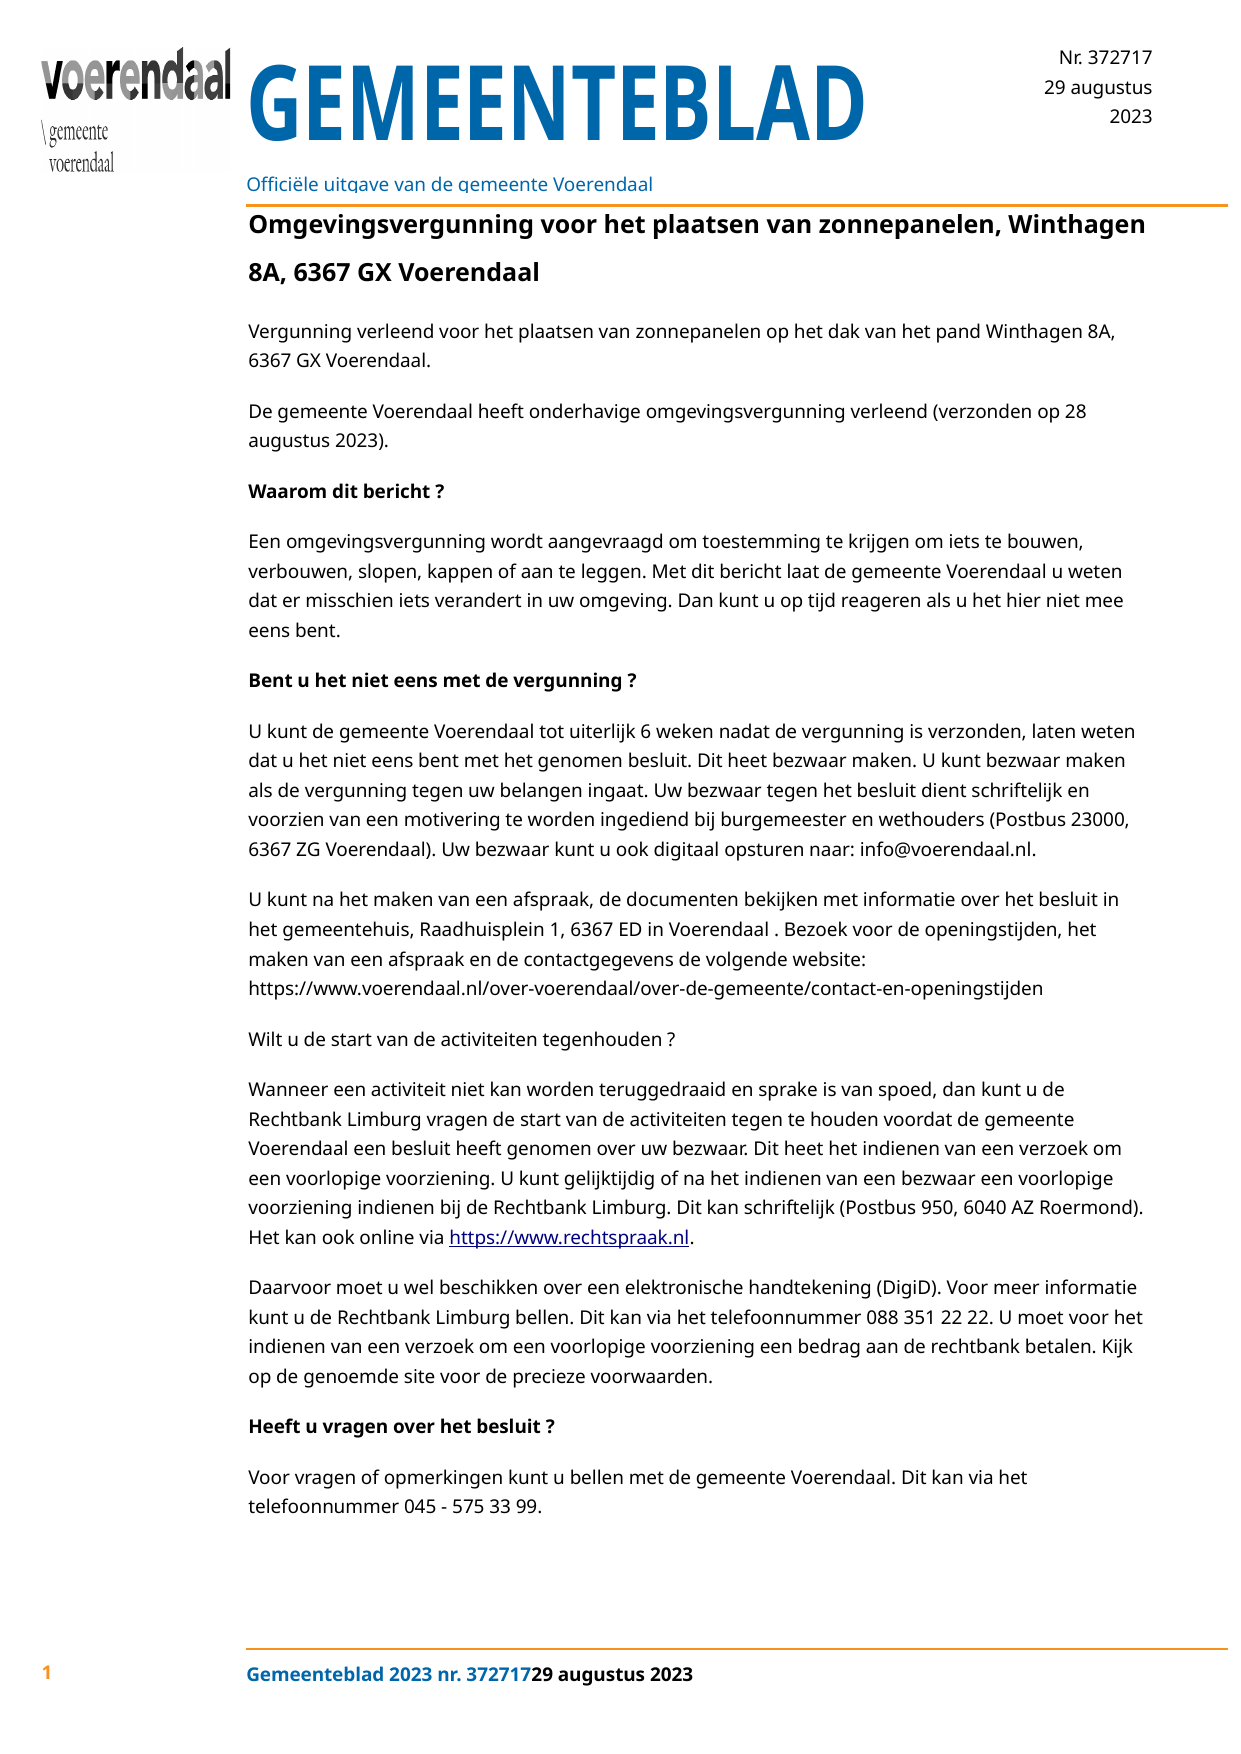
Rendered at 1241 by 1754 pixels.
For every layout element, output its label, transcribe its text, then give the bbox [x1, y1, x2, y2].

text Heeft u vragen over het besluit ? [248, 1414, 1152, 1439]
text Bent u het niet eens met de vergunning ? [248, 667, 1152, 693]
text Wanneer een activiteit niet kan worden teruggedraaid en sprake is van spoed, dan kunt u de Rechtbank Limburg vragen de start van de activiteiten tegen te houden voordat de gemeente Voerendaal een besluit heeft genomen over uw bezwaar. Dit heet het indienen van een verzoek om een voorlopige voorziening. U kunt gelijktijdig of na het indienen van een bezwaar een voorlopige voorziening indienen bij de Rechtbank Limburg. Dit kan schriftelijk (Postbus 950, 6040 AZ Roermond). Het kan ook online via https://www.rechtspraak.nl. [248, 1076, 1152, 1250]
picture [41, 47, 231, 172]
text Voor vragen of opmerkingen kunt u bellen met de gemeente Voerendaal. Dit kan via het telefoonnummer 045 - 575 33 99. [248, 1464, 1152, 1519]
text Wilt u de start van de activiteiten tegenhouden ? [248, 1026, 1152, 1052]
text Waarom dit bericht ? [248, 478, 1152, 504]
text U kunt de gemeente Voerendaal tot uiterlijk 6 weken nadat de vergunning is verzonden, laten weten dat u het niet eens bent met het genomen besluit. Dit heet bezwaar maken. U kunt bezwaar maken als de vergunning tegen uw belangen ingaat. Uw bezwaar tegen het besluit dient schriftelijk en voorzien van een motivering te worden ingediend bij burgemeester en wethouders (Postbus 23000, 6367 ZG Voerendaal). Uw bezwaar kunt u ook digitaal opsturen naar: info@voerendaal.nl. [248, 718, 1152, 862]
text U kunt na het maken van een afspraak, de documenten bekijken met informatie over het besluit in het gemeentehuis, Raadhuisplein 1, 6367 ED in Voerendaal . Bezoek voor de openingstijden, het maken van een afspraak en de contactgegevens de volgende website: https://www.voerendaal.nl/over-voerendaal/over-de-gemeente/contact-en-openingstijden [248, 887, 1152, 1001]
text Vergunning verleend voor het plaatsen van zonnepanelen op het dak van het pand Winthagen 8A, 6367 GX Voerendaal. [248, 318, 1152, 373]
text De gemeente Voerendaal heeft onderhavige omgevingsvergunning verleend (verzonden op 28 augustus 2023). [248, 398, 1152, 453]
text Omgevingsvergunning voor het plaatsen van zonnepanelen, Winthagen 8A, 6367 GX Voerendaal [248, 207, 1152, 288]
text Een omgevingsvergunning wordt aangevraagd om toestemming te krijgen om iets te bouwen, verbouwen, slopen, kappen of aan te leggen. Met dit bericht laat de gemeente Voerendaal u weten dat er misschien iets verandert in uw omgeving. Dan kunt u op tijd reageren als u het hier niet mee eens bent. [248, 528, 1152, 643]
text Daarvoor moet u wel beschikken over een elektronische handtekening (DigiD). Voor meer informatie kunt u de Rechtbank Limburg bellen. Dit kan via het telefoonnummer 088 351 22 22. U moet voor het indienen van een verzoek om een voorlopige voorziening een bedrag aan de rechtbank betalen. Kijk op de genoemde site voor de precieze voorwaarden. [248, 1274, 1152, 1389]
